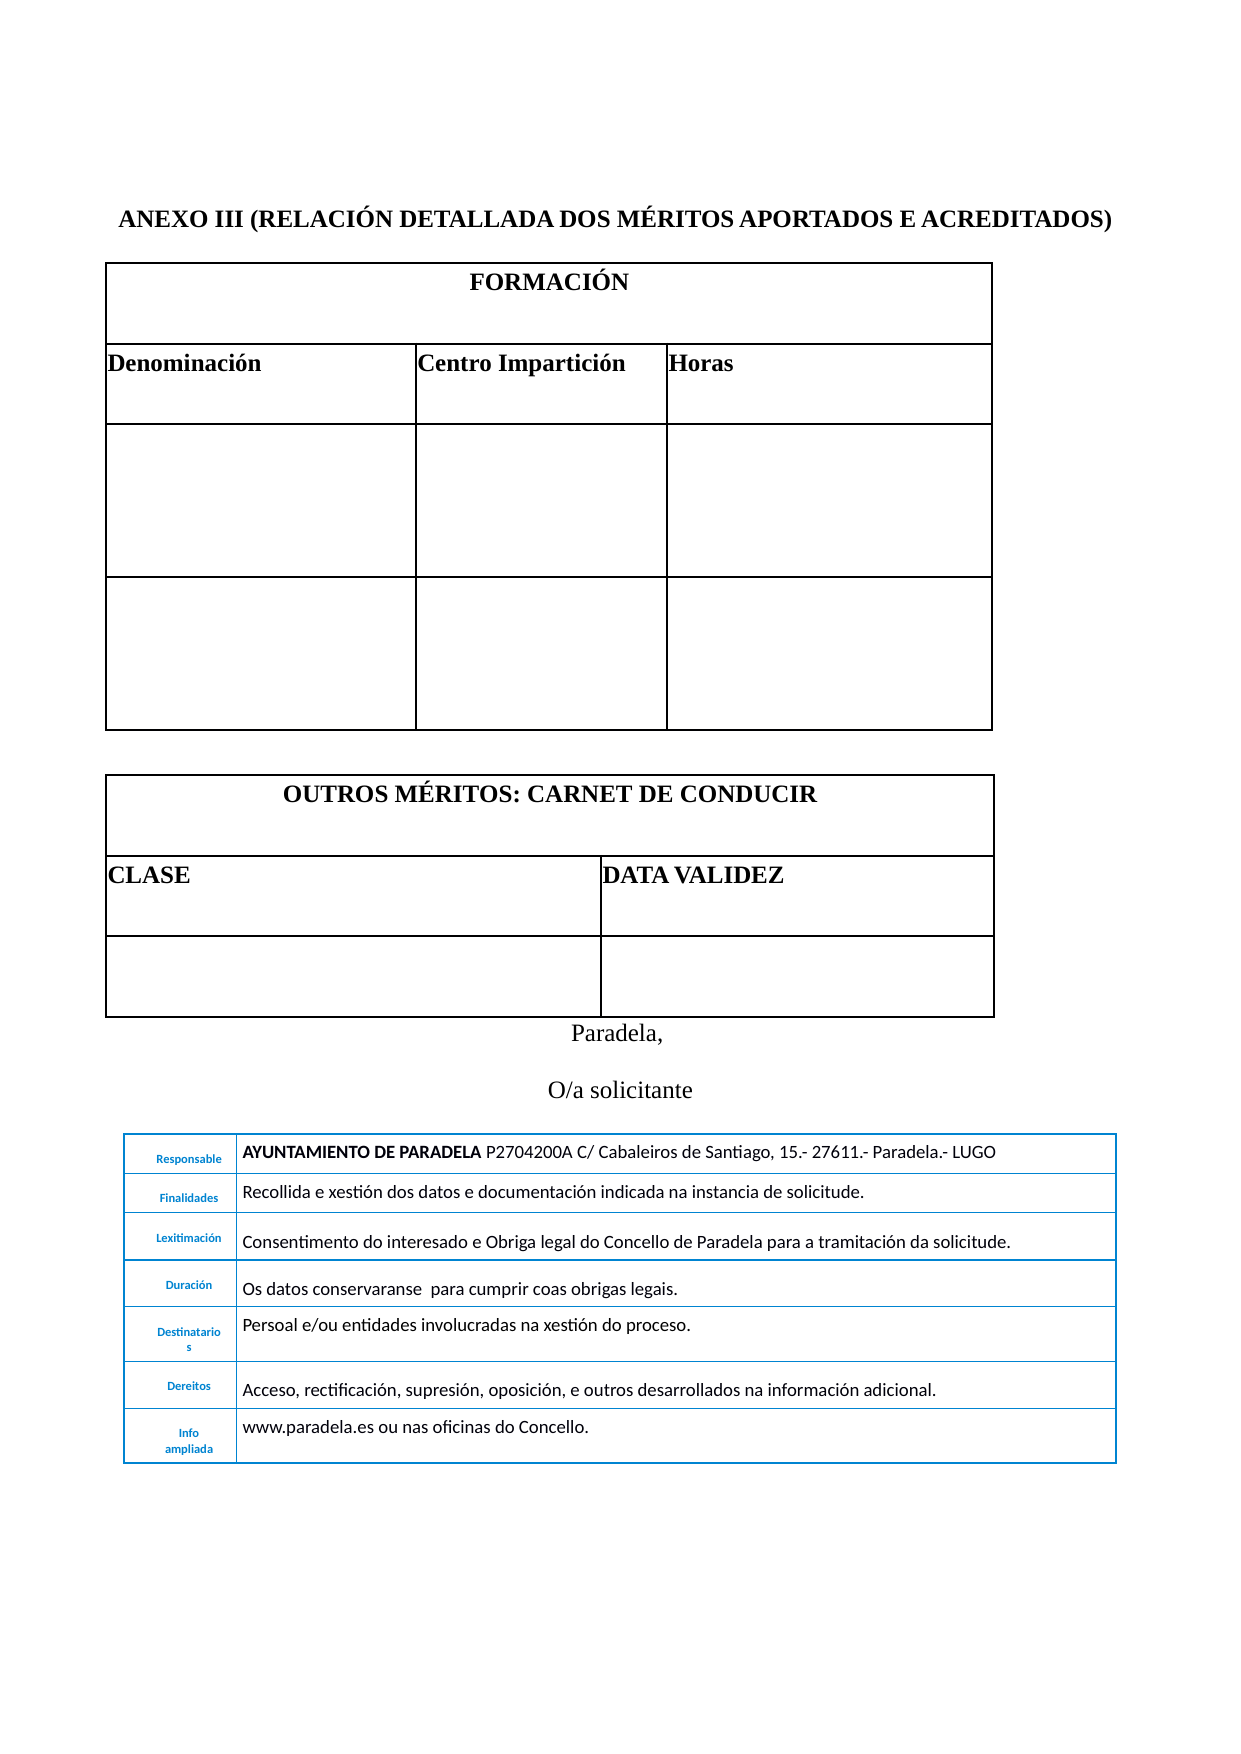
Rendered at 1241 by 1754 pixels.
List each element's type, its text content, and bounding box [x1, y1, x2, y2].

table_cell Os datos conservaranse para cumprir coas obrigas legais. [237, 1261, 1115, 1306]
table_cell [602, 937, 993, 1016]
table_cell Info ampliada [125, 1409, 236, 1462]
table_cell Lexitimación [125, 1213, 236, 1259]
table_cell Finalidades [125, 1174, 236, 1212]
text ANEXO III (RELACIÓN DETALLADA DOS MÉRITOS APORTADOS E ACREDITADOS) [118, 204, 1122, 233]
text O/a solicitante [118, 1075, 1122, 1104]
table_cell Denominación [107, 345, 415, 423]
table_cell Centro Impartición [417, 345, 666, 423]
table_cell [417, 578, 666, 729]
table_header FORMACIÓN [107, 264, 991, 343]
table_cell Recollida e xestión dos datos e documentación indicada na instancia de solicitude. [237, 1174, 1115, 1212]
table_cell Acceso, rectificación, supresión, oposición, e outros desarrollados na información adicional. [237, 1362, 1115, 1407]
table_header AYUNTAMIENTO DE PARADELA P2704200A C/ Cabaleiros de Santiago, 15.- 27611.- Paradela.- LUGO [237, 1135, 1115, 1172]
table_cell Duración [125, 1261, 236, 1306]
table_cell Persoal e/ou entidades involucradas na xestión do proceso. [237, 1307, 1115, 1361]
table_cell [417, 425, 666, 576]
table_cell Dereitos [125, 1362, 236, 1407]
table_cell www.paradela.es ou nas oficinas do Concello. [237, 1409, 1115, 1462]
table_cell CLASE [107, 857, 600, 935]
table_cell Consentimento do interesado e Obriga legal do Concello de Paradela para a tramitación da solicitude. [237, 1213, 1115, 1259]
table_cell Horas [668, 345, 991, 423]
table_header OUTROS MÉRITOS: CARNET DE CONDUCIR [107, 776, 993, 855]
table_cell [107, 937, 600, 1016]
table_cell [107, 425, 415, 576]
text Paradela, [118, 1018, 1122, 1046]
table_cell DATA VALIDEZ [602, 857, 993, 935]
table_cell [668, 578, 991, 729]
table_header Responsable [125, 1135, 236, 1172]
table_cell [107, 578, 415, 729]
table_cell [668, 425, 991, 576]
table_cell Destinatarios [125, 1307, 236, 1361]
